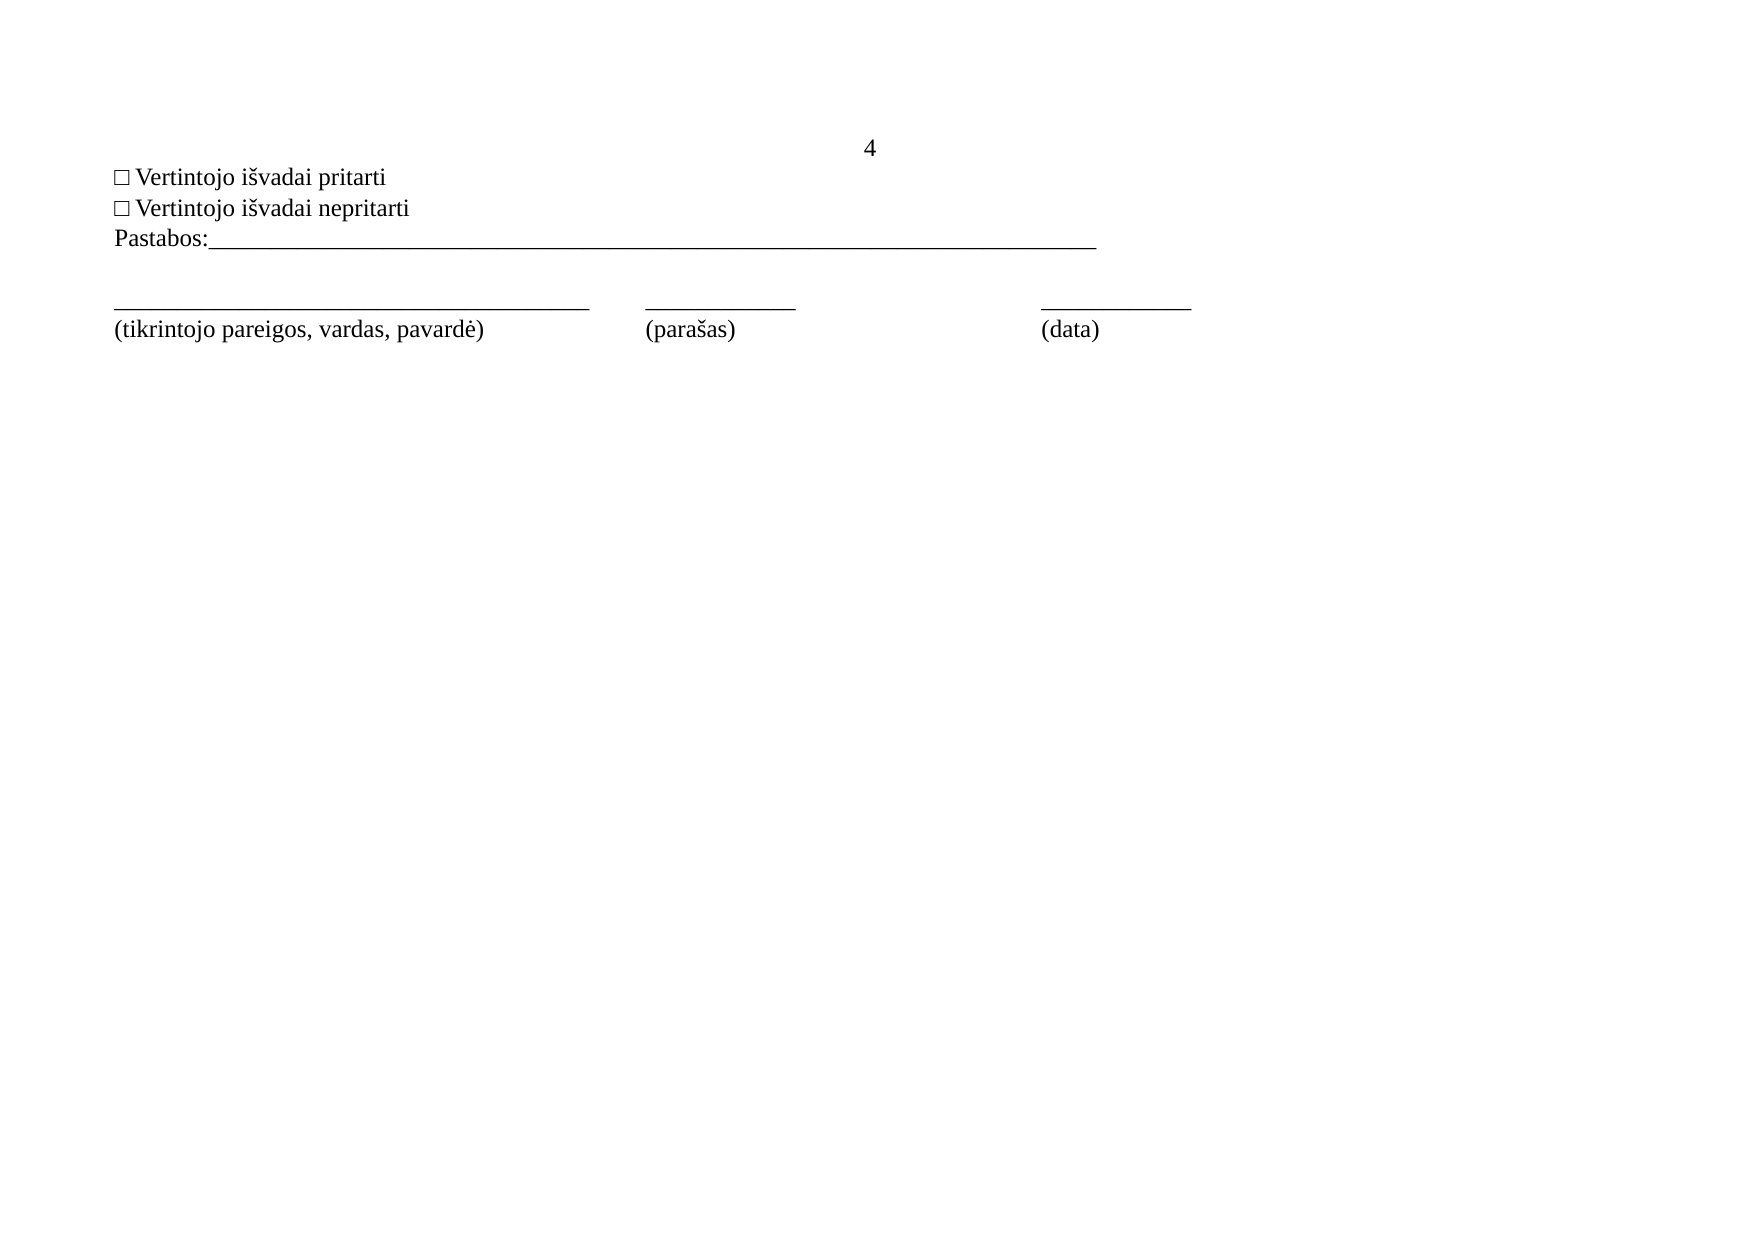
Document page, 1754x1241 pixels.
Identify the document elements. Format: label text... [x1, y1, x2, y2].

table_cell □ Vertintojo išvadai pritarti □ Vertintojo išvadai nepritarti Pastabos:_______________________________________________________________________ [103, 163, 1602, 284]
table_cell ____________ (data) [1030, 284, 1602, 345]
table_cell ______________________________________ (tikrintojo pareigos, vardas, pavardė) [103, 284, 634, 345]
table_cell [1602, 163, 1650, 284]
table_cell ____________ (parašas) [634, 284, 1030, 345]
table_cell [1602, 284, 1650, 345]
